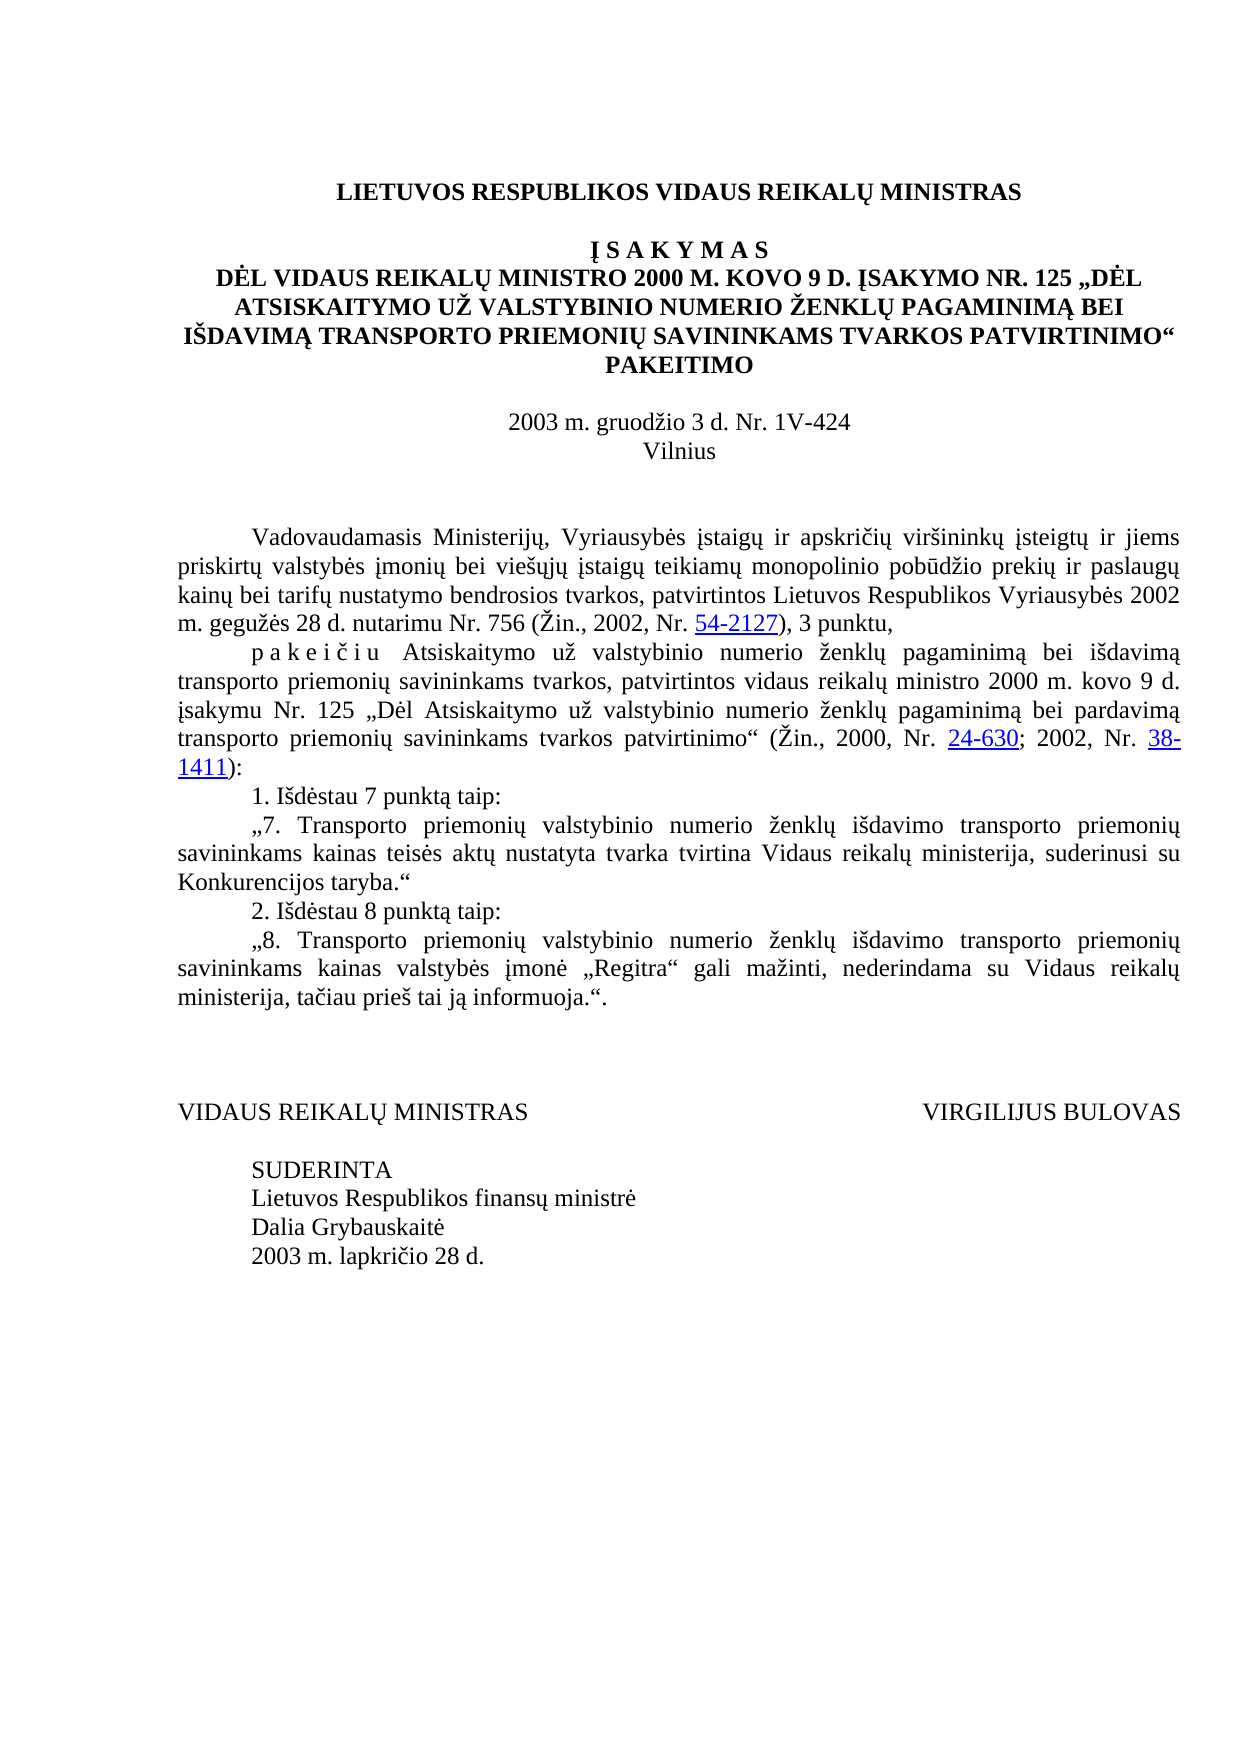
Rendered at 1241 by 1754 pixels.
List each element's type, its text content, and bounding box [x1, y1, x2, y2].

text Lietuvos Respublikos finansų ministrė [177, 1183, 1181, 1212]
text Vadovaudamasis Ministerijų, Vyriausybės įstaigų ir apskričių viršininkų įsteigtų ir jiems priskirtų valstybės įmonių bei viešųjų įstaigų teikiamų monopolinio pobūdžio prekių ir paslaugų kainų bei tarifų nustatymo bendrosios tvarkos, patvirtintos Lietuvos Respublikos Vyriausybės 2002 m. gegužės 28 d. nutarimu Nr. 756 (Žin., 2002, Nr. 54-2127), 3 punktu, [177, 522, 1181, 637]
text Į S A K Y M A S [177, 235, 1181, 263]
text pakeičiu Atsiskaitymo už valstybinio numerio ženklų pagaminimą bei išdavimą transporto priemonių savininkams tvarkos, patvirtintos vidaus reikalų ministro 2000 m. kovo 9 d. įsakymu Nr. 125 „Dėl Atsiskaitymo už valstybinio numerio ženklų pagaminimą bei pardavimą transporto priemonių savininkams tvarkos patvirtinimo“ (Žin., 2000, Nr. 24-630; 2002, Nr. 38-1411): [177, 637, 1181, 781]
text Suderinta [177, 1155, 1181, 1183]
text „7. Transporto priemonių valstybinio numerio ženklų išdavimo transporto priemonių savininkams kainas teisės aktų nustatyta tvarka tvirtina Vidaus reikalų ministerija, suderinusi su Konkurencijos taryba.“ [177, 810, 1181, 896]
text Dalia Grybauskaitė [177, 1212, 1181, 1241]
text Vilnius [177, 436, 1181, 465]
text 2003 m. lapkričio 28 d. [177, 1241, 1181, 1270]
text 1. Išdėstau 7 punktą taip: [177, 781, 1181, 810]
text 2. Išdėstau 8 punktą taip: [177, 896, 1181, 925]
text Vidaus reikalų ministras Virgilijus Bulovas [177, 1097, 1181, 1126]
text 2003 m. gruodžio 3 d. Nr. 1V-424 [177, 407, 1181, 436]
text LIETUVOS RESPUBLIKOS VIDAUS REIKALŲ MINISTRAS [177, 177, 1181, 206]
text DĖL VIDAUS REIKALŲ MINISTRO 2000 M. KOVO 9 D. ĮSAKYMO NR. 125 „DĖL ATSISKAITYMO UŽ VALSTYBINIO NUMERIO ŽENKLŲ PAGAMINIMĄ BEI IŠDAVIMĄ TRANSPORTO PRIEMONIŲ SAVININKAMS TVARKOS PATVIRTINIMO“ PAKEITIMO [177, 263, 1181, 378]
text „8. Transporto priemonių valstybinio numerio ženklų išdavimo transporto priemonių savininkams kainas valstybės įmonė „Regitra“ gali mažinti, nederindama su Vidaus reikalų ministerija, tačiau prieš tai ją informuoja.“. [177, 925, 1181, 1011]
